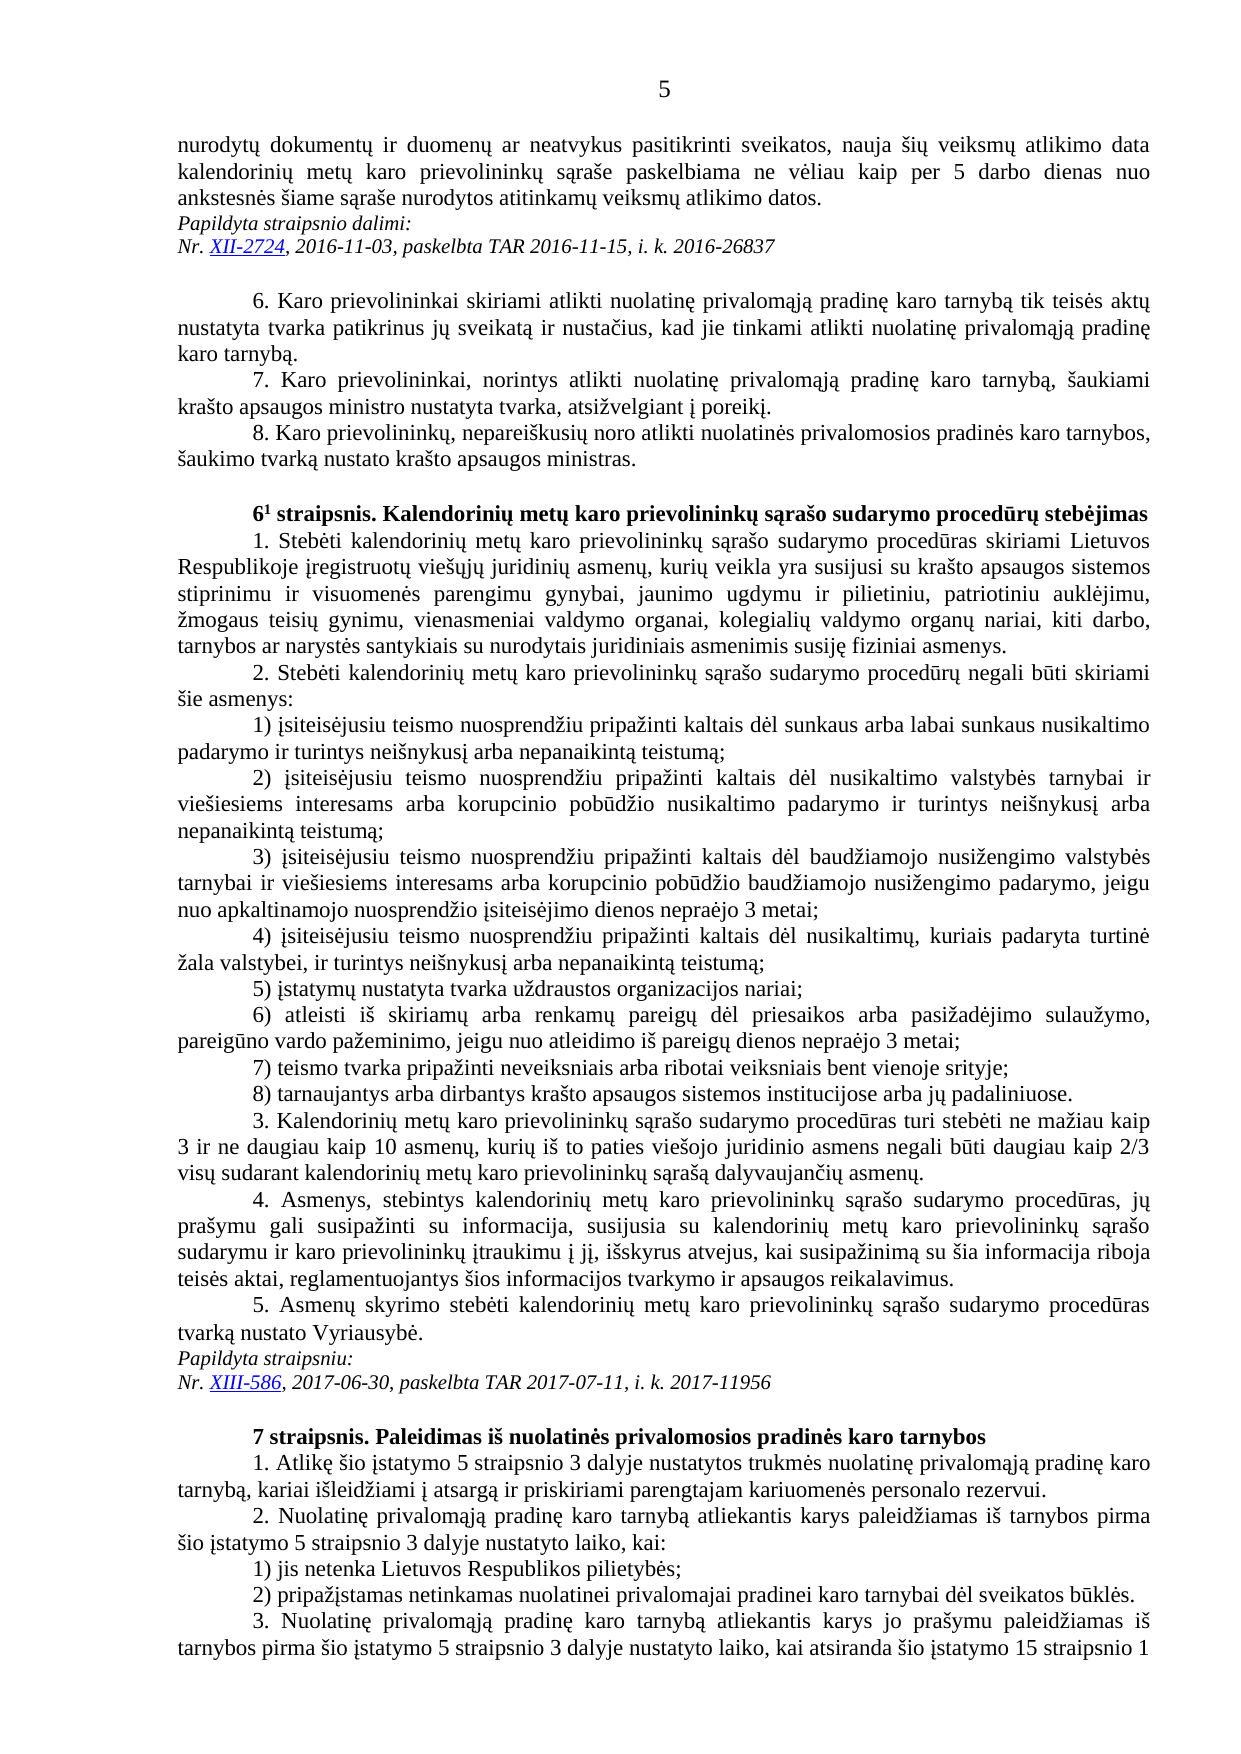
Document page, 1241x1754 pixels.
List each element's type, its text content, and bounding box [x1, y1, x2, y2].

text Nr. XII-2724, 2016-11-03, paskelbta TAR 2016-11-15, i. k. 2016-26837 [177, 234, 1152, 258]
text Papildyta straipsnio dalimi: [177, 210, 1152, 234]
text 5) įstatymų nustatyta tvarka uždraustos organizacijos nariai; [177, 975, 1152, 1001]
text 2. Stebėti kalendorinių metų karo prievolininkų sąrašo sudarymo procedūrų negali būti skiriami šie asmenys: [177, 659, 1152, 711]
text 1. Atlikę šio įstatymo 5 straipsnio 3 dalyje nustatytos trukmės nuolatinę privalomąją pradinę karo tarnybą, kariai išleidžiami į atsargą ir priskiriami parengtajam kariuomenės personalo rezervui. [177, 1449, 1152, 1502]
text 4) įsiteisėjusiu teismo nuosprendžiu pripažinti kaltais dėl nusikaltimų, kuriais padaryta turtinė žala valstybei, ir turintys neišnykusį arba nepanaikintą teistumą; [177, 922, 1152, 975]
text 3) įsiteisėjusiu teismo nuosprendžiu pripažinti kaltais dėl baudžiamojo nusižengimo valstybės tarnybai ir viešiesiems interesams arba korupcinio pobūdžio baudžiamojo nusižengimo padarymo, jeigu nuo apkaltinamojo nuosprendžio įsiteisėjimo dienos nepraėjo 3 metai; [177, 843, 1152, 922]
text 2) pripažįstamas netinkamas nuolatinei privalomajai pradinei karo tarnybai dėl sveikatos būklės. [177, 1581, 1152, 1608]
text 7. Karo prievolininkai, norintys atlikti nuolatinę privalomąją pradinę karo tarnybą, šaukiami krašto apsaugos ministro nustatyta tvarka, atsižvelgiant į poreikį. [177, 366, 1152, 419]
text 3. Kalendorinių metų karo prievolininkų sąrašo sudarymo procedūras turi stebėti ne mažiau kaip 3 ir ne daugiau kaip 10 asmenų, kurių iš to paties viešojo juridinio asmens negali būti daugiau kaip 2/3 visų sudarant kalendorinių metų karo prievolininkų sąrašą dalyvaujančių asmenų. [177, 1107, 1152, 1186]
text 5. Asmenų skyrimo stebėti kalendorinių metų karo prievolininkų sąrašo sudarymo procedūras tvarką nustato Vyriausybė. [177, 1291, 1152, 1346]
text 1. Stebėti kalendorinių metų karo prievolininkų sąrašo sudarymo procedūras skiriami Lietuvos Respublikoje įregistruotų viešųjų juridinių asmenų, kurių veikla yra susijusi su krašto apsaugos sistemos stiprinimu ir visuomenės parengimu gynybai, jaunimo ugdymu ir pilietiniu, patriotiniu auklėjimu, žmogaus teisių gynimu, vienasmeniai valdymo organai, kolegialių valdymo organų nariai, kiti darbo, tarnybos ar narystės santykiais su nurodytais juridiniais asmenimis susiję fiziniai asmenys. [177, 527, 1152, 659]
text 8) tarnaujantys arba dirbantys krašto apsaugos sistemos institucijose arba jų padaliniuose. [177, 1080, 1152, 1107]
text 8. Karo prievolininkų, nepareiškusių noro atlikti nuolatinės privalomosios pradinės karo tarnybos, šaukimo tvarką nustato krašto apsaugos ministras. [177, 419, 1152, 472]
text 1) jis netenka Lietuvos Respublikos pilietybės; [177, 1555, 1152, 1581]
text 2) įsiteisėjusiu teismo nuosprendžiu pripažinti kaltais dėl nusikaltimo valstybės tarnybai ir viešiesiems interesams arba korupcinio pobūdžio nusikaltimo padarymo ir turintys neišnykusį arba nepanaikintą teistumą; [177, 764, 1152, 843]
text 4. Asmenys, stebintys kalendorinių metų karo prievolininkų sąrašo sudarymo procedūras, jų prašymu gali susipažinti su informacija, susijusia su kalendorinių metų karo prievolininkų sąrašo sudarymu ir karo prievolininkų įtraukimu į jį, išskyrus atvejus, kai susipažinimą su šia informacija riboja teisės aktai, reglamentuojantys šios informacijos tvarkymo ir apsaugos reikalavimus. [177, 1186, 1152, 1291]
text 6) atleisti iš skiriamų arba renkamų pareigų dėl priesaikos arba pasižadėjimo sulaužymo, pareigūno vardo pažeminimo, jeigu nuo atleidimo iš pareigų dienos nepraėjo 3 metai; [177, 1001, 1152, 1054]
text 61 straipsnis. Kalendorinių metų karo prievolininkų sąrašo sudarymo procedūrų stebėjimas [252, 501, 1152, 527]
text Nr. XIII-586, 2017-06-30, paskelbta TAR 2017-07-11, i. k. 2017-11956 [177, 1370, 1152, 1394]
text Papildyta straipsniu: [177, 1346, 1152, 1370]
text 7 straipsnis. Paleidimas iš nuolatinės privalomosios pradinės karo tarnybos [177, 1423, 1152, 1449]
text 3. Nuolatinę privalomąją pradinę karo tarnybą atliekantis karys jo prašymu paleidžiamas iš tarnybos pirma šio įstatymo 5 straipsnio 3 dalyje nustatyto laiko, kai atsiranda šio įstatymo 15 straipsnio 1 [177, 1608, 1152, 1660]
text nurodytų dokumentų ir duomenų ar neatvykus pasitikrinti sveikatos, nauja šių veiksmų atlikimo data kalendorinių metų karo prievolininkų sąraše paskelbiama ne vėliau kaip per 5 darbo dienas nuo ankstesnės šiame sąraše nurodytos atitinkamų veiksmų atlikimo datos. [177, 131, 1152, 210]
text 2. Nuolatinę privalomąją pradinę karo tarnybą atliekantis karys paleidžiamas iš tarnybos pirma šio įstatymo 5 straipsnio 3 dalyje nustatyto laiko, kai: [177, 1502, 1152, 1555]
text 7) teismo tvarka pripažinti neveiksniais arba ribotai veiksniais bent vienoje srityje; [177, 1054, 1152, 1080]
text 1) įsiteisėjusiu teismo nuosprendžiu pripažinti kaltais dėl sunkaus arba labai sunkaus nusikaltimo padarymo ir turintys neišnykusį arba nepanaikintą teistumą; [177, 711, 1152, 764]
text 6. Karo prievolininkai skiriami atlikti nuolatinę privalomąją pradinę karo tarnybą tik teisės aktų nustatyta tvarka patikrinus jų sveikatą ir nustačius, kad jie tinkami atlikti nuolatinę privalomąją pradinę karo tarnybą. [177, 287, 1152, 366]
